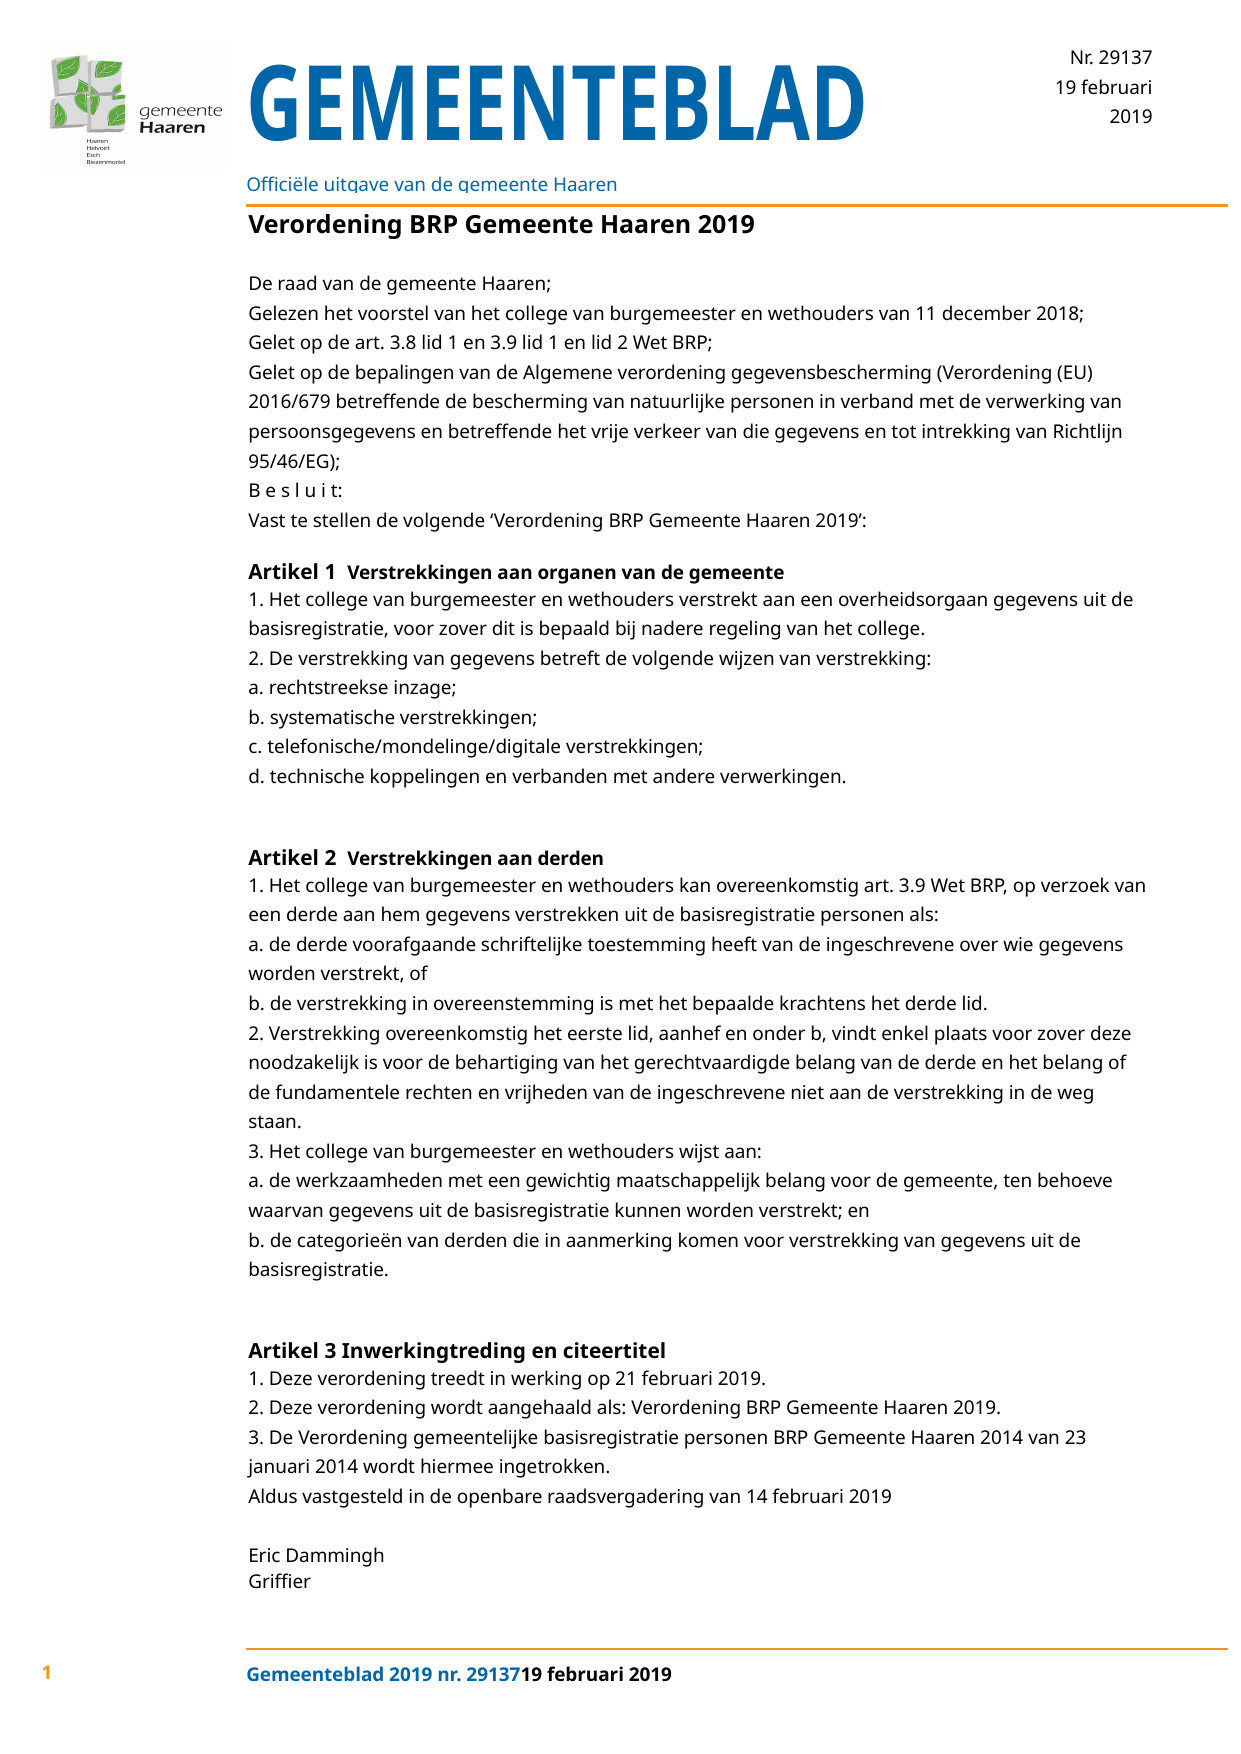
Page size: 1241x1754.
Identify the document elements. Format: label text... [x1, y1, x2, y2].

text 2. Verstrekking overeenkomstig het eerste lid, aanhef en onder b, vindt enkel plaats voor zover deze noodzakelijk is voor de behartiging van het gerechtvaardigde belang van de derde en het belang of de fundamentele rechten en vrijheden van de ingeschrevene niet aan de verstrekking in de weg staan. [248, 1020, 1152, 1134]
text Eric Dammingh [248, 1542, 1152, 1568]
text Gelet op de art. 3.8 lid 1 en 3.9 lid 1 en lid 2 Wet BRP; [248, 329, 1152, 355]
text Artikel 2 Verstrekkingen aan derden [248, 843, 1152, 872]
text Gelezen het voorstel van het college van burgemeester en wethouders van 11 december 2018; [248, 300, 1152, 326]
text b. systematische verstrekkingen; [248, 704, 1152, 730]
text Verordening BRP Gemeente Haaren 2019 [248, 207, 1152, 241]
text Aldus vastgesteld in de openbare raadsvergadering van 14 februari 2019 [248, 1483, 1152, 1509]
text 2. Deze verordening wordt aangehaald als: Verordening BRP Gemeente Haaren 2019. [248, 1394, 1152, 1420]
text b. de verstrekking in overeenstemming is met het bepaalde krachtens het derde lid. [248, 990, 1152, 1016]
text Gelet op de bepalingen van de Algemene verordening gegevensbescherming (Verordening (EU) 2016/679 betreffende de bescherming van natuurlijke personen in verband met de verwerking van persoonsgegevens en betreffende het vrije verkeer van die gegevens en tot intrekking van Richtlijn 95/46/EG); [248, 359, 1152, 473]
text 1. Deze verordening treedt in werking op 21 februari 2019. [248, 1365, 1152, 1391]
text c. telefonische/mondelinge/digitale verstrekkingen; [248, 734, 1152, 759]
text 3. De Verordening gemeentelijke basisregistratie personen BRP Gemeente Haaren 2014 van 23 januari 2014 wordt hiermee ingetrokken. [248, 1424, 1152, 1479]
text 3. Het college van burgemeester en wethouders wijst aan: [248, 1138, 1152, 1164]
text 1. Het college van burgemeester en wethouders verstrekt aan een overheidsorgaan gegevens uit de basisregistratie, voor zover dit is bepaald bij nadere regeling van het college. [248, 586, 1152, 641]
text Artikel 1 Verstrekkingen aan organen van de gemeente [248, 557, 1152, 586]
text De raad van de gemeente Haaren; [248, 270, 1152, 296]
picture [41, 47, 231, 172]
text b. de categorieën van derden die in aanmerking komen voor verstrekking van gegevens uit de basisregistratie. [248, 1227, 1152, 1282]
text Griffier [248, 1568, 1152, 1594]
text a. de werkzaamheden met een gewichtig maatschappelijk belang voor de gemeente, ten behoeve waarvan gegevens uit de basisregistratie kunnen worden verstrekt; en [248, 1168, 1152, 1223]
text B e s l u i t: [248, 477, 1152, 503]
text Vast te stellen de volgende ‘Verordening BRP Gemeente Haaren 2019’: [248, 507, 1152, 533]
text a. de derde voorafgaande schriftelijke toestemming heeft van de ingeschrevene over wie gegevens worden verstrekt, of [248, 931, 1152, 986]
text 1. Het college van burgemeester en wethouders kan overeenkomstig art. 3.9 Wet BRP, op verzoek van een derde aan hem gegevens verstrekken uit de basisregistratie personen als: [248, 872, 1152, 927]
text d. technische koppelingen en verbanden met andere verwerkingen. [248, 763, 1152, 789]
text a. rechtstreekse inzage; [248, 674, 1152, 700]
text Artikel 3 Inwerkingtreding en citeertitel [248, 1336, 1152, 1365]
text 2. De verstrekking van gegevens betreft de volgende wijzen van verstrekking: [248, 645, 1152, 671]
